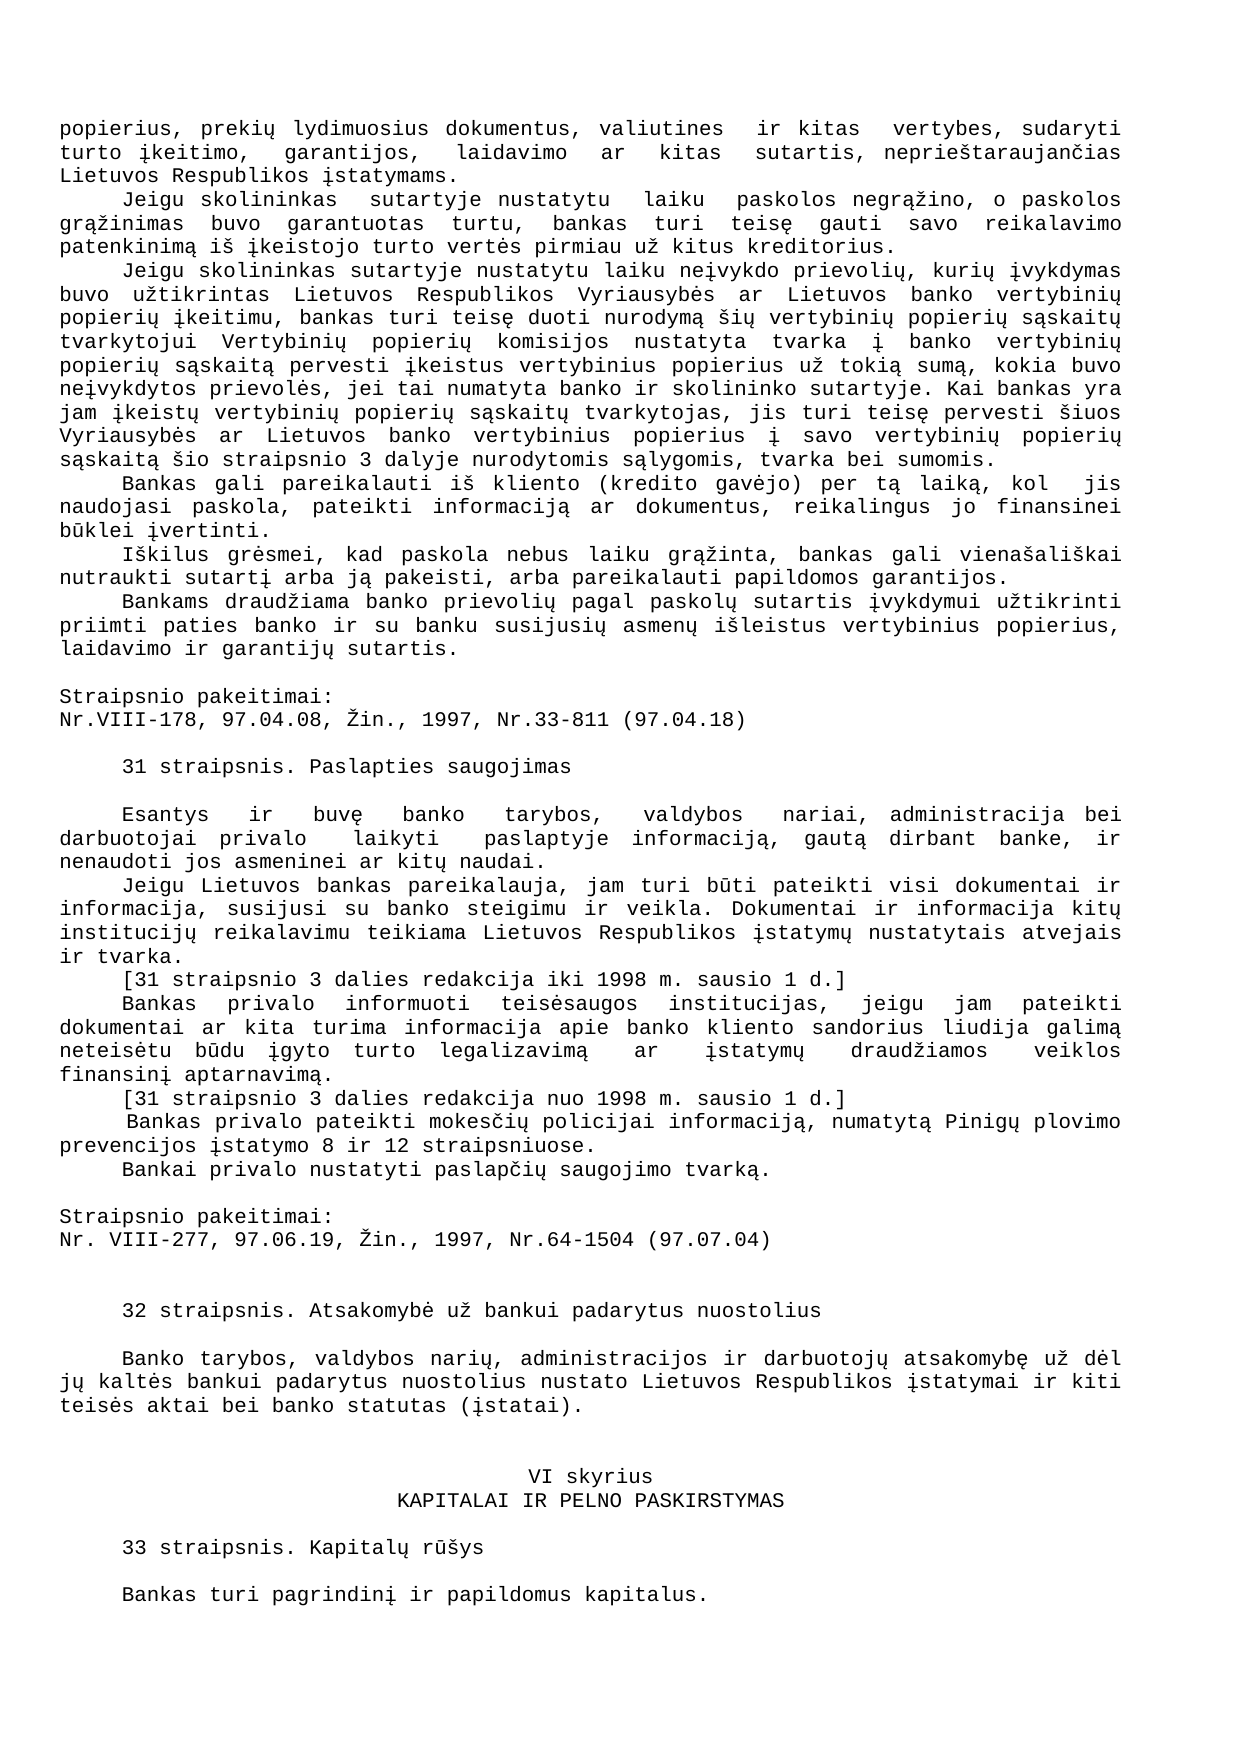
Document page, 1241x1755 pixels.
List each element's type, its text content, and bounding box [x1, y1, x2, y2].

text Banko tarybos, valdybos narių, administracijos ir darbuotojų atsakomybę už dėl jų kaltės bankui padarytus nuostolius nustato Lietuvos Respublikos įstatymai ir kiti teisės aktai bei banko statutas (įstatai). [59, 1348, 1122, 1419]
text Bankas privalo informuoti teisėsaugos institucijas, jeigu jam pateikti dokumentai ar kita turima informacija apie banko kliento sandorius liudija galimą neteisėtu būdu įgyto turto legalizavimą ar įstatymų draudžiamos veiklos finansinį aptarnavimą. [59, 993, 1122, 1088]
text Bankas privalo pateikti mokesčių policijai informaciją, numatytą Pinigų plovimo prevencijos įstatymo 8 ir 12 straipsniuose. [59, 1111, 1122, 1158]
text Bankams draudžiama banko prievolių pagal paskolų sutartis įvykdymui užtikrinti priimti paties banko ir su banku susijusių asmenų išleistus vertybinius popierius, laidavimo ir garantijų sutartis. [59, 591, 1122, 662]
text Jeigu skolininkas sutartyje nustatytu laiku paskolos negrąžino, o paskolos grąžinimas buvo garantuotas turtu, bankas turi teisę gauti savo reikalavimo patenkinimą iš įkeistojo turto vertės pirmiau už kitus kreditorius. [59, 189, 1122, 260]
text Nr.VIII-178, 97.04.08, Žin., 1997, Nr.33-811 (97.04.18) [59, 709, 1122, 733]
text Straipsnio pakeitimai: [59, 1206, 1122, 1229]
text 32 straipsnis. Atsakomybė už bankui padarytus nuostolius [59, 1300, 1122, 1324]
text Iškilus grėsmei, kad paskola nebus laiku grąžinta, bankas gali vienašališkai nutraukti sutartį arba ją pakeisti, arba pareikalauti papildomos garantijos. [59, 544, 1122, 591]
text Nr. VIII-277, 97.06.19, Žin., 1997, Nr.64-1504 (97.07.04) [59, 1229, 1122, 1253]
text 31 straipsnis. Paslapties saugojimas [59, 757, 1122, 780]
text VI skyrius [59, 1466, 1122, 1489]
text Bankai privalo nustatyti paslapčių saugojimo tvarką. [59, 1158, 1122, 1182]
text Esantys ir buvę banko tarybos, valdybos nariai, administracija bei darbuotojai privalo laikyti paslaptyje informaciją, gautą dirbant banke, ir nenaudoti jos asmeninei ar kitų naudai. [59, 804, 1122, 875]
text Jeigu skolininkas sutartyje nustatytu laiku neįvykdo prievolių, kurių įvykdymas buvo užtikrintas Lietuvos Respublikos Vyriausybės ar Lietuvos banko vertybinių popierių įkeitimu, bankas turi teisę duoti nurodymą šių vertybinių popierių sąskaitų tvarkytojui Vertybinių popierių komisijos nustatyta tvarka į banko vertybinių popierių sąskaitą pervesti įkeistus vertybinius popierius už tokią sumą, kokia buvo neįvykdytos prievolės, jei tai numatyta banko ir skolininko sutartyje. Kai bankas yra jam įkeistų vertybinių popierių sąskaitų tvarkytojas, jis turi teisę pervesti šiuos Vyriausybės ar Lietuvos banko vertybinius popierius į savo vertybinių popierių sąskaitą šio straipsnio 3 dalyje nurodytomis sąlygomis, tvarka bei sumomis. [59, 260, 1122, 473]
text Jeigu Lietuvos bankas pareikalauja, jam turi būti pateikti visi dokumentai ir informacija, susijusi su banko steigimu ir veikla. Dokumentai ir informacija kitų institucijų reikalavimu teikiama Lietuvos Respublikos įstatymų nustatytais atvejais ir tvarka. [59, 875, 1122, 969]
text Bankas turi pagrindinį ir papildomus kapitalus. [59, 1584, 1122, 1608]
text KAPITALAI IR PELNO PASKIRSTYMAS [59, 1489, 1122, 1513]
text 33 straipsnis. Kapitalų rūšys [59, 1537, 1122, 1561]
text Straipsnio pakeitimai: [59, 686, 1122, 709]
text [31 straipsnio 3 dalies redakcija iki 1998 m. sausio 1 d.] [59, 969, 1122, 993]
text [31 straipsnio 3 dalies redakcija nuo 1998 m. sausio 1 d.] [59, 1088, 1122, 1111]
text popierius, prekių lydimuosius dokumentus, valiutines ir kitas vertybes, sudaryti turto įkeitimo, garantijos, laidavimo ar kitas sutartis, neprieštaraujančias Lietuvos Respublikos įstatymams. [59, 118, 1122, 189]
text Bankas gali pareikalauti iš kliento (kredito gavėjo) per tą laiką, kol jis naudojasi paskola, pateikti informaciją ar dokumentus, reikalingus jo finansinei būklei įvertinti. [59, 473, 1122, 544]
